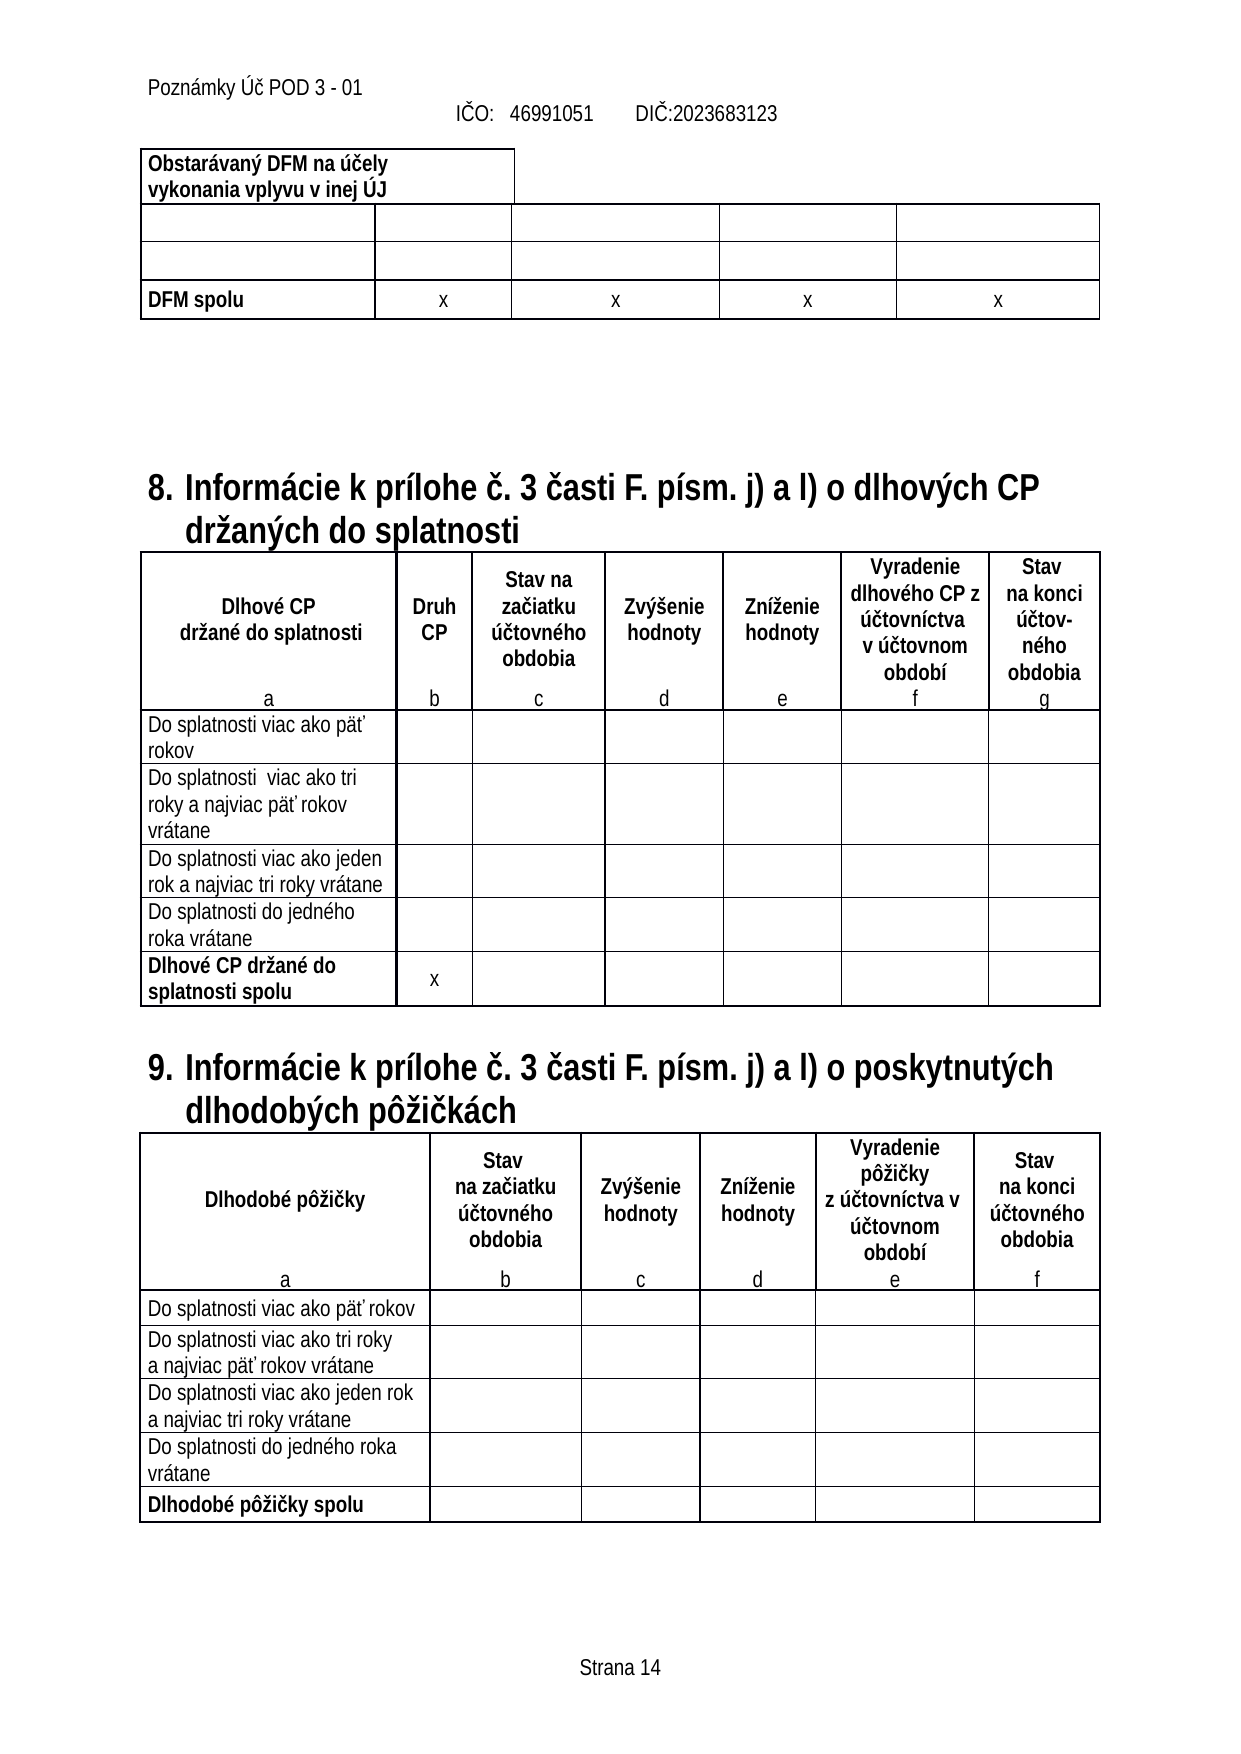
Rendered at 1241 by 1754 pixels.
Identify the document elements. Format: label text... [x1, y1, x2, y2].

table_cell [816, 1379, 974, 1432]
table_cell d [701, 1266, 815, 1289]
table_header Dlhodobé pôžičky [141, 1134, 429, 1266]
table_cell [582, 1487, 699, 1521]
table_cell [816, 1291, 974, 1324]
table_header Vyradenie dlhového CP z účtovníctva v účtovnom období [842, 553, 988, 685]
title Informácie k prílohe č. 3 časti F. písm. j) a l) o dlhových CP držaných do splatnosti [148, 465, 1092, 551]
table_cell [975, 1291, 1099, 1324]
table_cell [431, 1326, 581, 1378]
table_header Dlhové CP držané do splatnosti [142, 553, 395, 685]
table_cell e [817, 1266, 973, 1289]
table_cell [515, 148, 1100, 202]
table_cell Do splatnosti viac ako tri roky a najviac päť rokov vrátane [142, 764, 395, 843]
table_cell [989, 845, 1099, 897]
table_cell [701, 1326, 815, 1378]
table_header Zníženie hodnoty [701, 1134, 815, 1266]
table_cell [142, 242, 374, 279]
table_cell Obstarávaný DFM na účely vykonania vplyvu v inej ÚJ [142, 150, 514, 202]
table_header Druh CP [398, 553, 471, 685]
table_cell [975, 1487, 1099, 1521]
table_cell Do splatnosti do jedného roka vrátane [142, 898, 395, 951]
table_cell x [897, 281, 1099, 318]
table_cell a [142, 685, 395, 708]
table_cell [376, 205, 511, 241]
table_cell [720, 242, 896, 279]
table_header Zvýšenie hodnoty [582, 1134, 699, 1266]
table_cell [376, 242, 511, 279]
table_cell [842, 764, 988, 843]
table_cell [842, 711, 988, 763]
table_cell [473, 845, 604, 897]
table_cell Do splatnosti do jedného roka vrátane [141, 1433, 429, 1486]
table_cell [582, 1326, 699, 1378]
table_cell [701, 1487, 815, 1521]
table_header Stav na konci účtovného obdobia [975, 1134, 1099, 1266]
table_cell [398, 845, 472, 897]
table_cell DFM spolu [142, 281, 374, 318]
table_cell [975, 1326, 1099, 1378]
table_cell [606, 898, 723, 951]
title Informácie k prílohe č. 3 časti F. písm. j) a l) o poskytnutých dlhodobých pôžičkách [148, 1046, 1092, 1132]
table_cell [897, 205, 1099, 241]
table_cell Do splatnosti viac ako päť rokov [141, 1291, 429, 1324]
table_cell Do splatnosti viac ako jeden rok a najviac tri roky vrátane [142, 845, 395, 897]
table_cell e [724, 685, 840, 708]
table_cell [473, 898, 604, 951]
table_cell [431, 1379, 581, 1432]
table_cell [473, 764, 604, 843]
table_cell b [431, 1266, 580, 1289]
table_cell [989, 898, 1099, 951]
table_cell [606, 711, 723, 763]
table_cell [816, 1487, 974, 1521]
table_header Stav na začiatku účtovného obdobia [473, 553, 604, 685]
table_cell [606, 764, 723, 843]
table_cell [606, 845, 723, 897]
table_cell [398, 711, 472, 763]
table_cell [398, 764, 472, 843]
table_cell [701, 1433, 815, 1486]
table_cell [720, 205, 896, 241]
table_cell [582, 1379, 699, 1432]
table_cell [897, 242, 1099, 279]
table_cell [989, 764, 1099, 843]
table_cell f [842, 685, 988, 708]
table_cell [989, 952, 1099, 1005]
table_cell [582, 1291, 699, 1324]
table_header Stav na konci účtov-ného obdobia [990, 553, 1099, 685]
table_cell [989, 711, 1099, 763]
table_header Vyradenie pôžičky z účtovníctva v účtovnom období [817, 1134, 973, 1266]
table_cell [816, 1326, 974, 1378]
table_cell [512, 205, 719, 241]
table_cell x [376, 281, 511, 318]
table_cell [606, 952, 723, 1005]
table_cell [431, 1291, 581, 1324]
table_cell [142, 205, 374, 241]
table_header Zníženie hodnoty [724, 553, 840, 685]
table_cell [842, 845, 988, 897]
table_header Zvýšenie hodnoty [606, 553, 722, 685]
table_cell [701, 1379, 815, 1432]
table_cell [724, 711, 841, 763]
table_cell [431, 1433, 581, 1486]
table_cell Do splatnosti viac ako päť rokov [142, 711, 395, 763]
table_cell a [141, 1266, 429, 1289]
table_cell d [606, 685, 722, 708]
table_cell c [582, 1266, 699, 1289]
table_cell [473, 711, 604, 763]
table_cell x [720, 281, 896, 318]
table_cell Dlhodobé pôžičky spolu [141, 1487, 429, 1521]
table_cell [512, 242, 719, 279]
table_cell [701, 1291, 815, 1324]
table_cell [975, 1379, 1099, 1432]
table_cell x [398, 952, 472, 1005]
table_cell b [398, 685, 471, 708]
table_cell [842, 952, 988, 1005]
table_cell [724, 952, 841, 1005]
table_cell [842, 898, 988, 951]
table_cell [724, 898, 841, 951]
table_cell c [473, 685, 604, 708]
table_cell x [512, 281, 719, 318]
table_cell [582, 1433, 699, 1486]
table_cell Do splatnosti viac ako jeden rok a najviac tri roky vrátane [141, 1379, 429, 1432]
table_cell g [990, 685, 1099, 708]
table_cell [431, 1487, 581, 1521]
table_cell [816, 1433, 974, 1486]
table_cell [398, 898, 472, 951]
table_cell Do splatnosti viac ako tri roky a najviac päť rokov vrátane [141, 1326, 429, 1378]
table_cell f [975, 1266, 1099, 1289]
table_header Stav na začiatku účtovného obdobia [431, 1134, 580, 1266]
table_cell Dlhové CP držané do splatnosti spolu [142, 952, 395, 1005]
table_cell [473, 952, 604, 1005]
table_cell [724, 764, 841, 843]
table_cell [724, 845, 841, 897]
table_cell [975, 1433, 1099, 1486]
